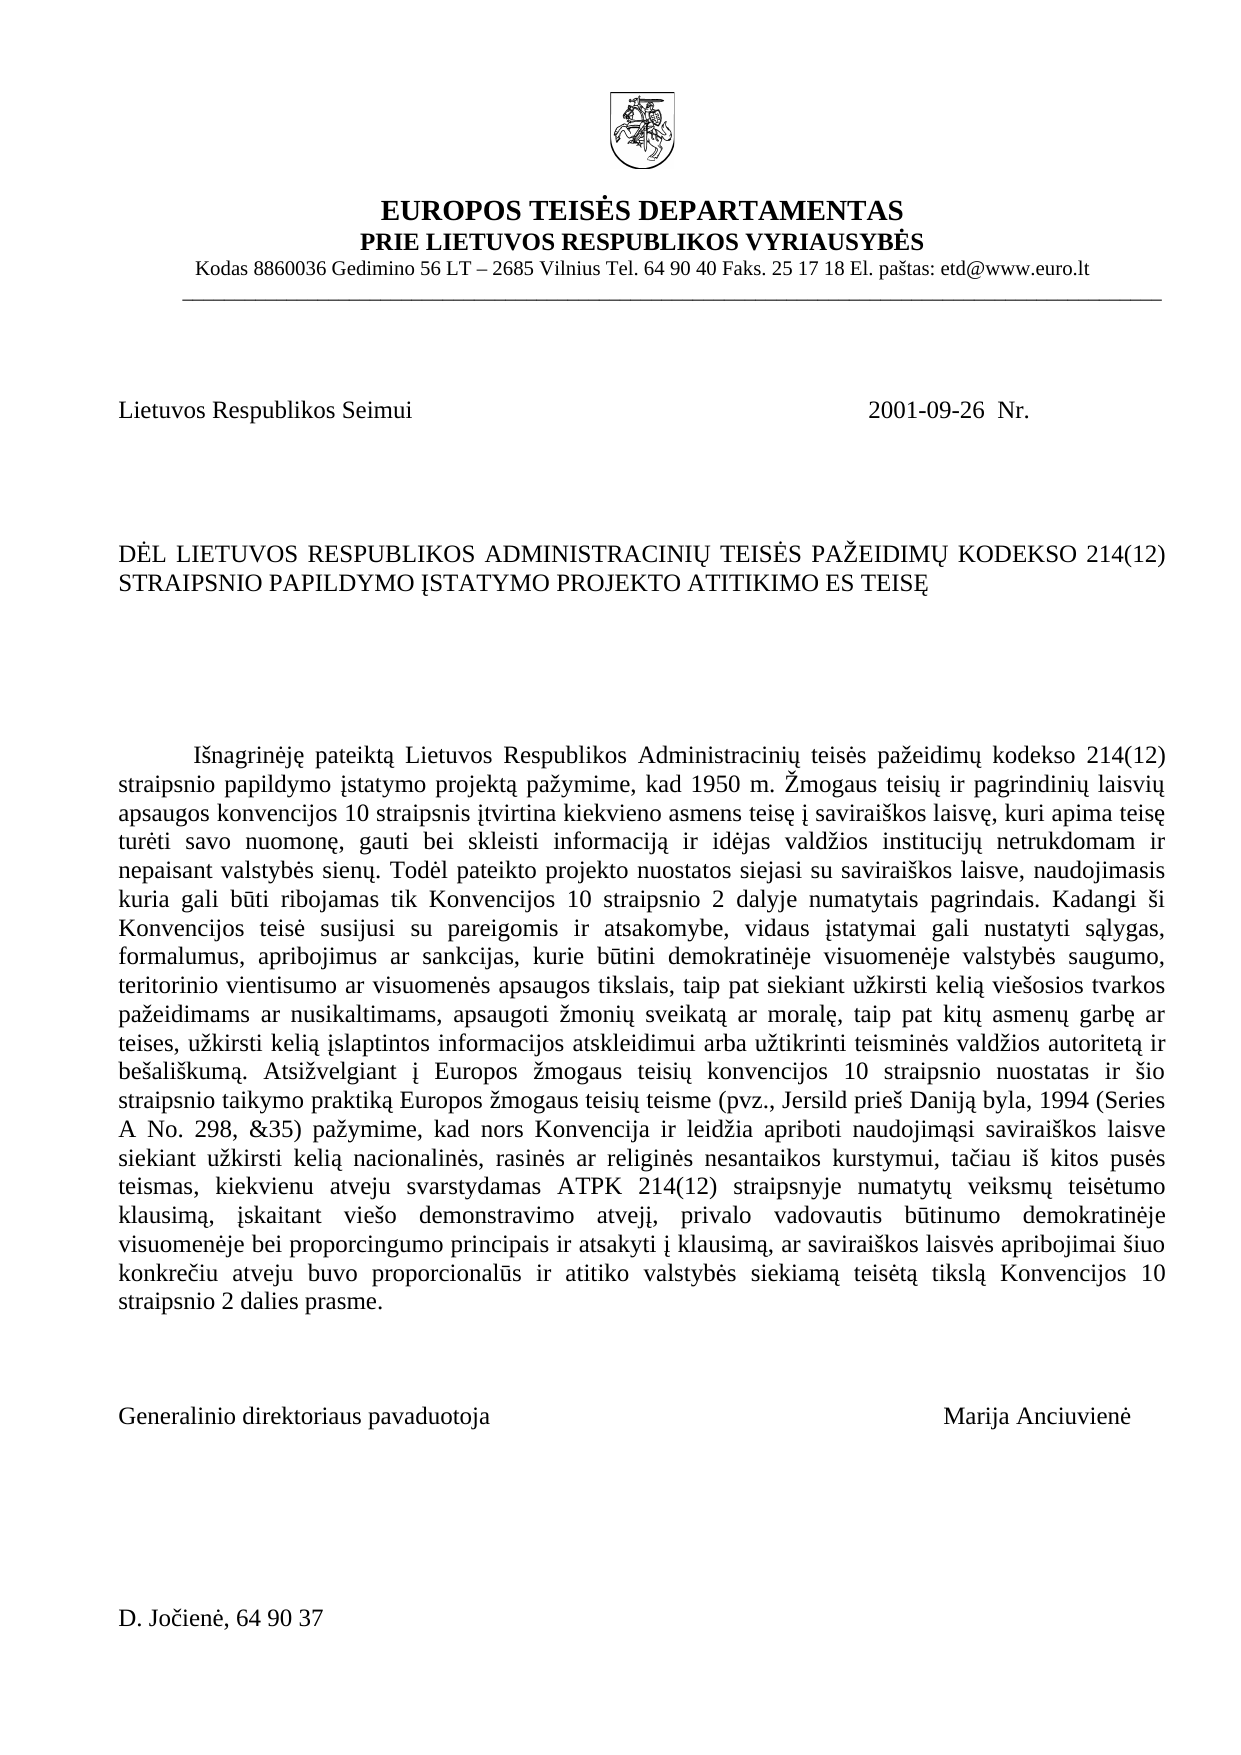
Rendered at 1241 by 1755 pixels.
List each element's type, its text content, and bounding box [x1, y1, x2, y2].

text D. Jočienė, 64 90 37 [118, 1603, 1167, 1631]
text Išnagrinėję pateiktą Lietuvos Respublikos Administracinių teisės pažeidimų kodekso 214(12) straipsnio papildymo įstatymo projektą pažymime, kad 1950 m. Žmogaus teisių ir pagrindinių laisvių apsaugos konvencijos 10 straipsnis įtvirtina kiekvieno asmens teisę į saviraiškos laisvę, kuri apima teisę turėti savo nuomonę, gauti bei skleisti informaciją ir idėjas valdžios institucijų netrukdomam ir nepaisant valstybės sienų. Todėl pateikto projekto nuostatos siejasi su saviraiškos laisve, naudojimasis kuria gali būti ribojamas tik Konvencijos 10 straipsnio 2 dalyje numatytais pagrindais. Kadangi ši Konvencijos teisė susijusi su pareigomis ir atsakomybe, vidaus įstatymai gali nustatyti sąlygas, formalumus, apribojimus ar sankcijas, kurie būtini demokratinėje visuomenėje valstybės saugumo, teritorinio vientisumo ar visuomenės apsaugos tikslais, taip pat siekiant užkirsti kelią viešosios tvarkos pažeidimams ar nusikaltimams, apsaugoti žmonių sveikatą ar moralę, taip pat kitų asmenų garbę ar teises, užkirsti kelią įslaptintos informacijos atskleidimui arba užtikrinti teisminės valdžios autoritetą ir bešališkumą. Atsižvelgiant į Europos žmogaus teisių konvencijos 10 straipsnio nuostatas ir šio straipsnio taikymo praktiką Europos žmogaus teisių teisme (pvz., Jersild prieš Daniją byla, 1994 (Series A No. 298, &35) pažymime, kad nors Konvencija ir leidžia apriboti naudojimąsi saviraiškos laisve siekiant užkirsti kelią nacionalinės, rasinės ar religinės nesantaikos kurstymui, tačiau iš kitos pusės teismas, kiekvienu atveju svarstydamas ATPK 214(12) straipsnyje numatytų veiksmų teisėtumo klausimą, įskaitant viešo demonstravimo atvejį, privalo vadovautis būtinumo demokratinėje visuomenėje bei proporcingumo principais ir atsakyti į klausimą, ar saviraiškos laisvės apribojimai šiuo konkrečiu atveju buvo proporcionalūs ir atitiko valstybės siekiamą teisėtą tikslą Konvencijos 10 straipsnio 2 dalies prasme. [118, 740, 1167, 1315]
text Generalinio direktoriaus pavaduotoja Marija Anciuvienė [118, 1401, 1167, 1430]
text DĖL LIETUVOS RESPUBLIKOS ADMINISTRACINIŲ TEISĖS PAŽEIDIMŲ KODEKSO 214(12) STRAIPSNIO PAPILDYMO ĮSTATYMO PROJEKTO ATITIKIMO ES TEISĘ [118, 539, 1167, 596]
text Lietuvos Respublikos Seimui 2001-09-26 Nr. [118, 395, 1167, 424]
